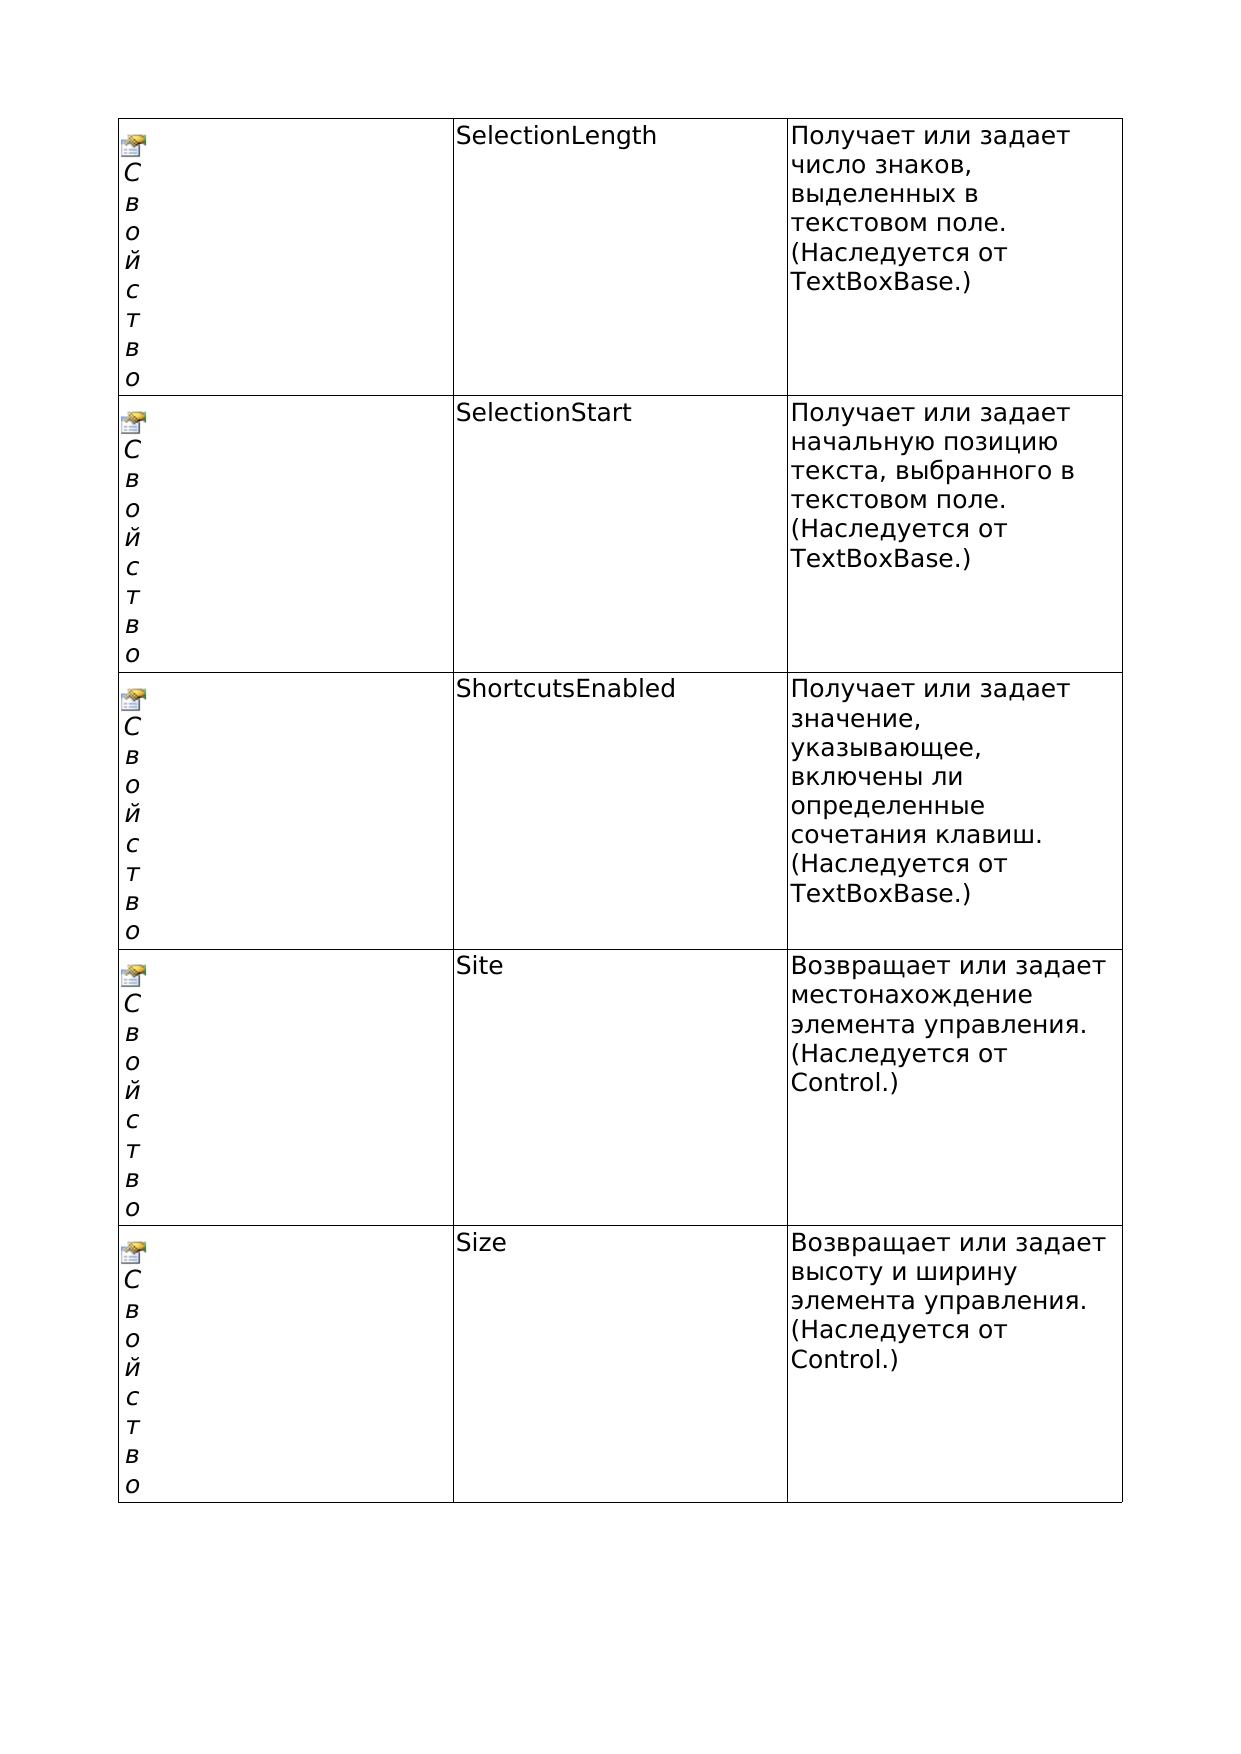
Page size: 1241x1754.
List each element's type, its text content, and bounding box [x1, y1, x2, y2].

table_cell [119, 396, 453, 672]
table_cell Size [454, 1226, 787, 1502]
table_cell Получает или задает начальную позицию текста, выбранного в текстовом поле. (Наследуется от TextBoxBase.) [788, 396, 1122, 672]
table_cell ShortcutsEnabled [454, 673, 787, 948]
table_cell Получает или задает число знаков, выделенных в текстовом поле. (Наследуется от TextBoxBase.) [788, 119, 1122, 395]
table_cell [119, 119, 453, 395]
table_cell SelectionLength [454, 119, 787, 395]
table_cell [119, 673, 453, 948]
table_cell Получает или задает значение, указывающее, включены ли определенные сочетания клавиш. (Наследуется от TextBoxBase.) [788, 673, 1122, 948]
table_cell Возвращает или задает высоту и ширину элемента управления. (Наследуется от Control.) [788, 1226, 1122, 1502]
table_cell [119, 950, 453, 1225]
table_cell Возвращает или задает местонахождение элемента управления. (Наследуется от Control.) [788, 950, 1122, 1225]
table_cell [119, 1226, 453, 1502]
picture [121, 687, 147, 713]
picture [121, 133, 147, 159]
table_cell Site [454, 950, 787, 1225]
picture [121, 410, 147, 436]
picture [121, 963, 147, 989]
picture [121, 1240, 147, 1266]
table_cell SelectionStart [454, 396, 787, 672]
